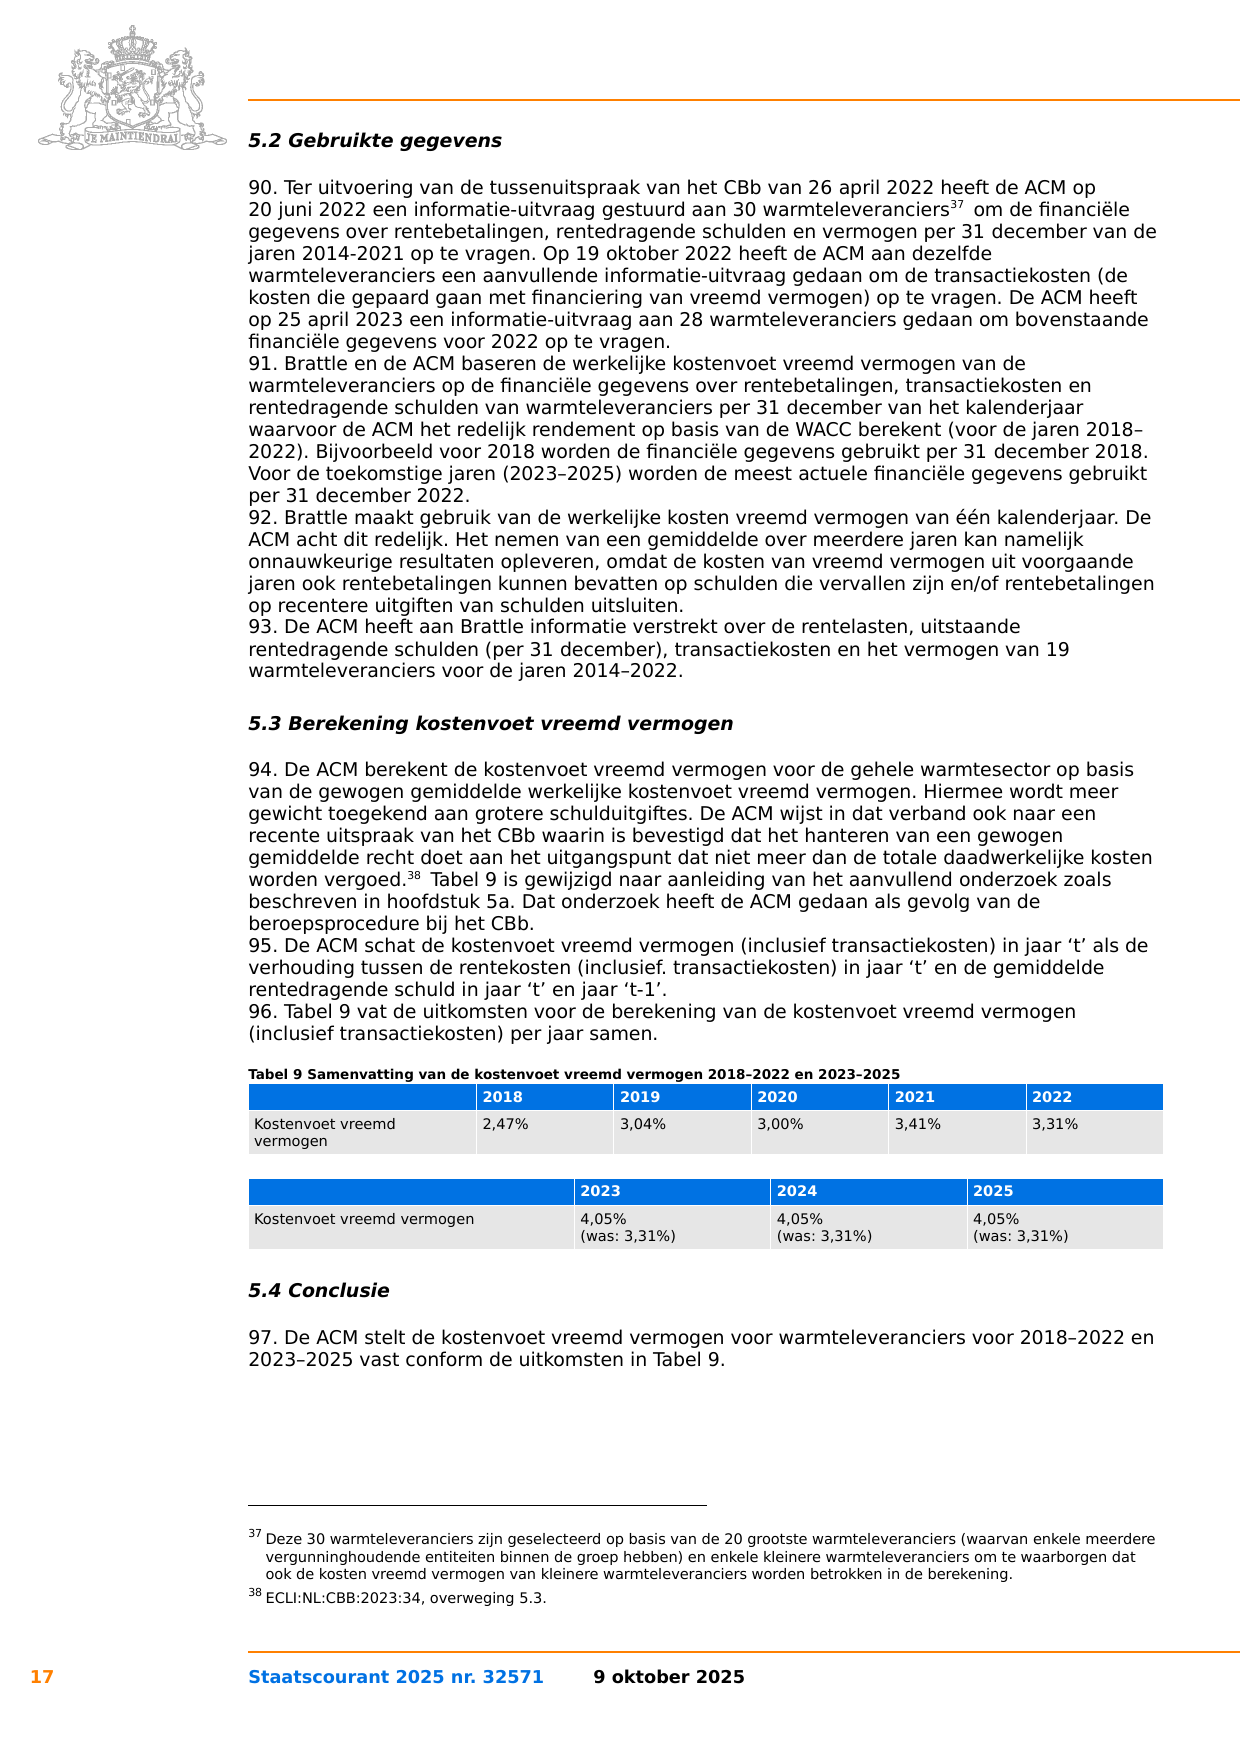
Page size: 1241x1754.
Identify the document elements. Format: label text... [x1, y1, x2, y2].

text 94. De ACM berekent de kostenvoet vreemd vermogen voor de gehele warmtesector op basis van de gewogen gemiddelde werkelijke kostenvoet vreemd vermogen. Hiermee wordt meer gewicht toegekend aan grotere schulduitgiftes. De ACM wijst in dat verband ook naar een recente uitspraak van het CBb waarin is bevestigd dat het hanteren van een gewogen gemiddelde recht doet aan het uitgangspunt dat niet meer dan de totale daadwerkelijke kosten worden vergoed. Tabel 9 is gewijzigd naar aanleiding van het aanvullend onderzoek zoals beschreven in hoofdstuk 5a. Dat onderzoek heeft de ACM gedaan als gevolg van de beroepsprocedure bij het CBb. [248, 759, 1163, 935]
subtitle 5.4 Conclusie [248, 1280, 1163, 1302]
table_cell [249, 1084, 476, 1110]
table_cell 2021 [889, 1084, 1026, 1110]
text Deze 30 warmteleveranciers zijn geselecteerd op basis van de 20 grootste warmteleveranciers (waarvan enkele meerdere vergunninghoudende entiteiten binnen de groep hebben) en enkele kleinere warmteleveranciers om te waarborgen dat ook de kosten vreemd vermogen van kleinere warmteleveranciers worden betrokken in de berekening. [248, 1527, 1163, 1583]
text 90. Ter uitvoering van de tussenuitspraak van het CBb van 26 april 2022 heeft de ACM op 20 juni 2022 een informatie-uitvraag gestuurd aan 30 warmteleveranciers om de financiële gegevens over rentebetalingen, rentedragende schulden en vermogen per 31 december van de jaren 2014-2021 op te vragen. Op 19 oktober 2022 heeft de ACM aan dezelfde warmteleveranciers een aanvullende informatie-uitvraag gedaan om de transactiekosten (de kosten die gepaard gaan met financiering van vreemd vermogen) op te vragen. De ACM heeft op 25 april 2023 een informatie-uitvraag aan 28 warmteleveranciers gedaan om bovenstaande financiële gegevens voor 2022 op te vragen. [248, 177, 1163, 353]
table_cell 2022 [1027, 1084, 1163, 1110]
table_cell 2020 [752, 1084, 888, 1110]
text 92. Brattle maakt gebruik van de werkelijke kosten vreemd vermogen van één kalenderjaar. De ACM acht dit redelijk. Het nemen van een gemiddelde over meerdere jaren kan namelijk onnauwkeurige resultaten opleveren, omdat de kosten van vreemd vermogen uit voorgaande jaren ook rentebetalingen kunnen bevatten op schulden die vervallen zijn en/of rentebetalingen op recentere uitgiften van schulden uitsluiten. [248, 507, 1163, 616]
table_cell 2018 [477, 1084, 613, 1110]
text 96. Tabel 9 vat de uitkomsten voor de berekening van de kostenvoet vreemd vermogen (inclusief transactiekosten) per jaar samen. [248, 1001, 1163, 1045]
table_cell 3,00% [752, 1111, 888, 1154]
table_cell 3,04% [614, 1111, 751, 1154]
table_header Tabel 9 Samenvatting van de kostenvoet vreemd vermogen 2018–2022 en 2023–2025 [248, 1067, 1163, 1083]
table_header [249, 1179, 574, 1205]
table_cell 3,31% [1027, 1111, 1163, 1154]
table_cell 2019 [614, 1084, 751, 1110]
table_cell 4,05% (was: 3,31%) [771, 1206, 967, 1249]
table_cell 4,05% (was: 3,31%) [968, 1206, 1163, 1249]
table_header 2023 [575, 1179, 770, 1205]
table_header 2025 [968, 1179, 1163, 1205]
table_header 2024 [771, 1179, 967, 1205]
picture [38, 25, 227, 150]
table_cell 2,47% [477, 1111, 613, 1154]
text 93. De ACM heeft aan Brattle informatie verstrekt over de rentelasten, uitstaande rentedragende schulden (per 31 december), transactiekosten en het vermogen van 19 warmteleveranciers voor de jaren 2014–2022. [248, 616, 1163, 682]
subtitle 5.3 Berekening kostenvoet vreemd vermogen [248, 712, 1163, 734]
table_cell Kostenvoet vreemd vermogen [249, 1111, 476, 1154]
text 97. De ACM stelt de kostenvoet vreemd vermogen voor warmteleveranciers voor 2018–2022 en 2023–2025 vast conform de uitkomsten in Tabel 9. [248, 1327, 1163, 1371]
subtitle 5.2 Gebruikte gegevens [248, 130, 1163, 152]
table_cell Kostenvoet vreemd vermogen [249, 1206, 574, 1249]
text 95. De ACM schat de kostenvoet vreemd vermogen (inclusief transactiekosten) in jaar ‘t’ als de verhouding tussen de rentekosten (inclusief. transactiekosten) in jaar ‘t’ en de gemiddelde rentedragende schuld in jaar ‘t’ en jaar ‘t-1’. [248, 935, 1163, 1001]
text 91. Brattle en de ACM baseren de werkelijke kostenvoet vreemd vermogen van de warmteleveranciers op de financiële gegevens over rentebetalingen, transactiekosten en rentedragende schulden van warmteleveranciers per 31 december van het kalenderjaar waarvoor de ACM het redelijk rendement op basis van de WACC berekent (voor de jaren 2018–2022). Bijvoorbeeld voor 2018 worden de financiële gegevens gebruikt per 31 december 2018. Voor de toekomstige jaren (2023–2025) worden de meest actuele financiële gegevens gebruikt per 31 december 2022. [248, 353, 1163, 507]
table_cell 3,41% [889, 1111, 1026, 1154]
text ECLI:NL:CBB:2023:34, overweging 5.3. [248, 1586, 1163, 1608]
table_cell 4,05% (was: 3,31%) [575, 1206, 770, 1249]
